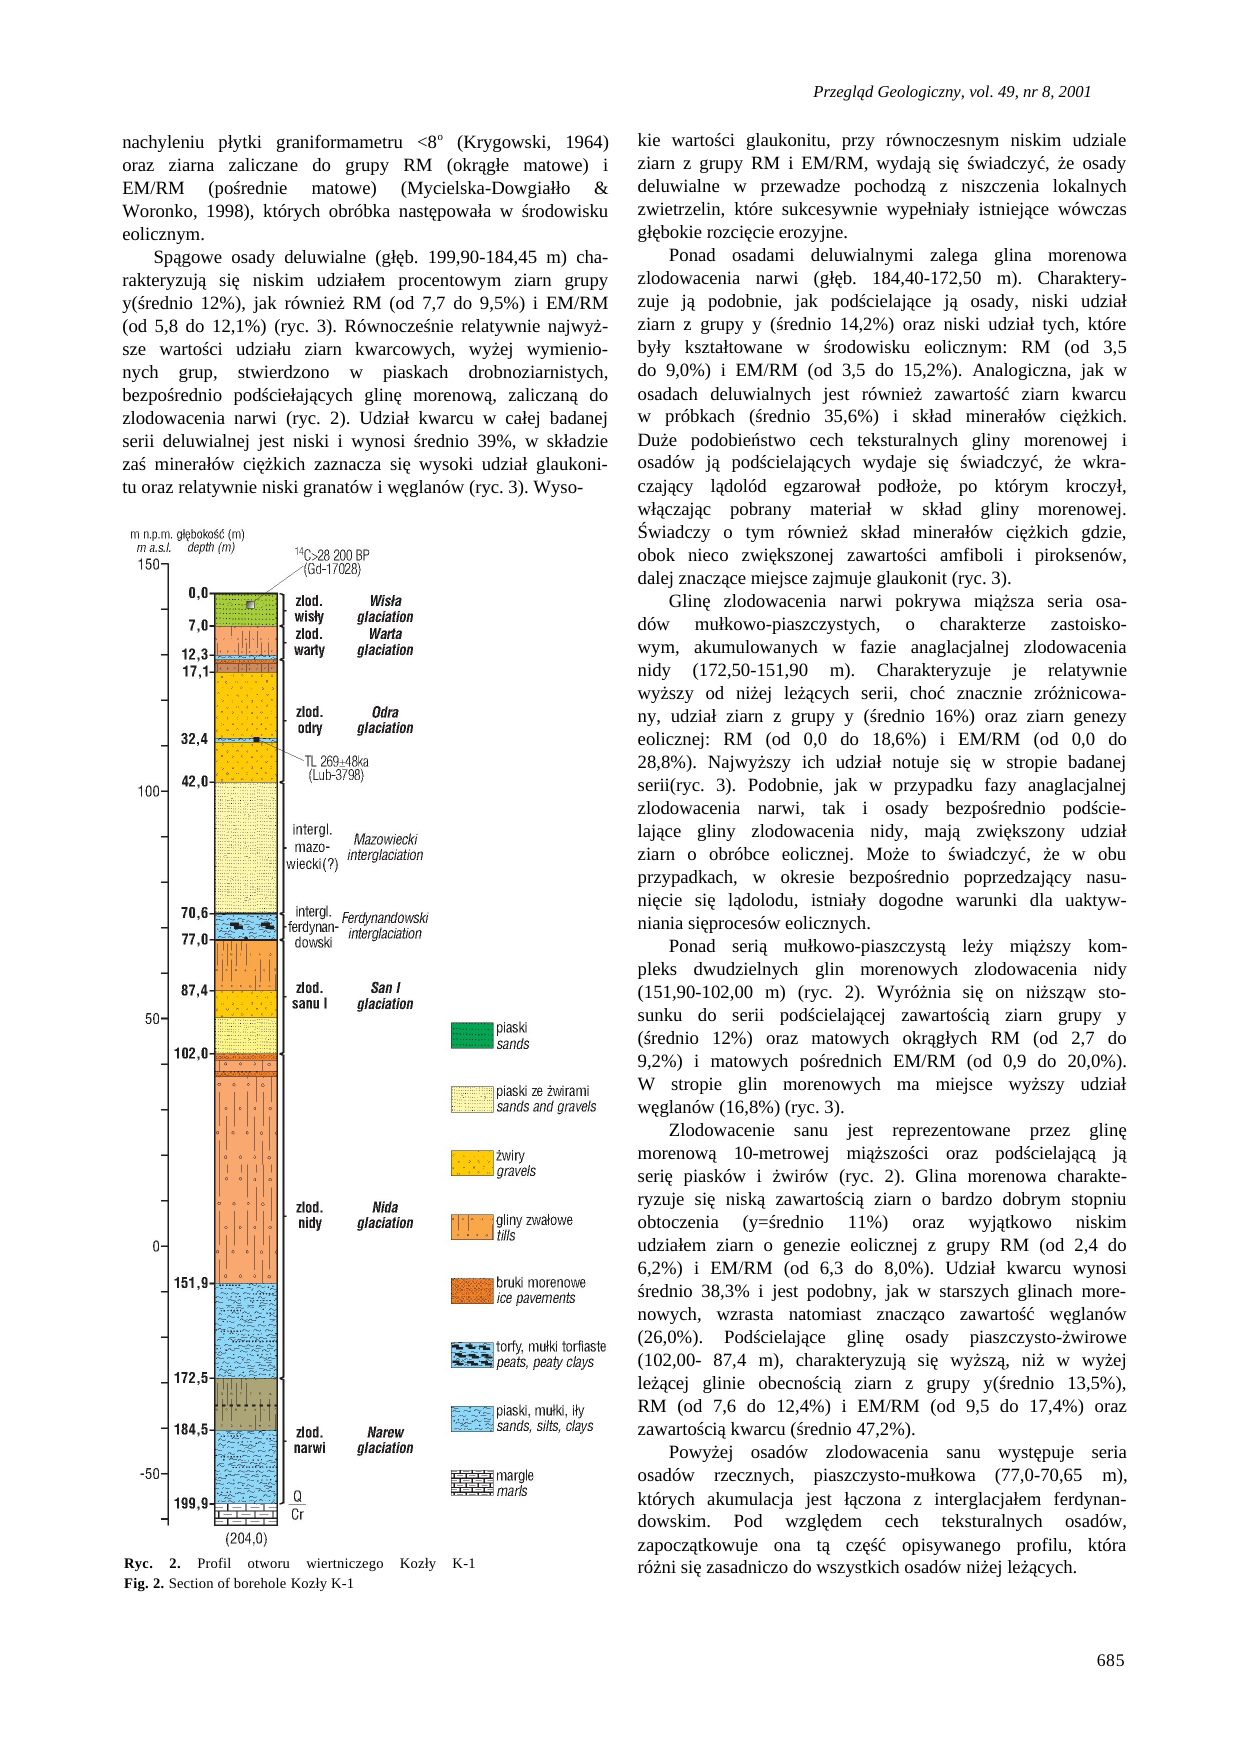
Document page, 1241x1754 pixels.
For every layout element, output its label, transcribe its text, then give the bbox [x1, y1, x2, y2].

text Ponad serią mułkowo-piaszczystą leży miąższy kom- pleks dwudzielnych glin morenowych zlodowacenia nidy (151,90-102,00 m) (ryc. 2). Wyróżnia się on niższąw sto- sunku do serii podścielającej zawartością ziarn grupy y (średnio 12%) oraz matowych okrągłych RM (od 2,7 do 9,2%) i matowych pośrednich EM/RM (od 0,9 do 20,0%). W stropie glin morenowych ma miejsce wyższy udział węglanów (16,8%) (ryc. 3). [637, 934, 1127, 1118]
text Spągowe osady deluwialne (głęb. 199,90-184,45 m) cha- rakteryzują się niskim udziałem procentowym ziarn grupy y(średnio 12%), jak również RM (od 7,7 do 9,5%) i EM/RM (od 5,8 do 12,1%) (ryc. 3). Równocześnie relatywnie najwyż- sze wartości udziału ziarn kwarcowych, wyżej wymienio- nych grup, stwierdzono w piaskach drobnoziarnistych, bezpośrednio podściełających glinę morenową, zaliczaną do zlodowacenia narwi (ryc. 2). Udział kwarcu w całej badanej serii deluwialnej jest niski i wynosi średnio 39%, w składzie zaś minerałów ciężkich zaznacza się wysoki udział glaukoni- tu oraz relatywnie niski granatów i węglanów (ryc. 3). Wyso- [122, 245, 609, 498]
text nachyleniu płytki graniformametru <8o (Krygowski, 1964) oraz ziarna zaliczane do grupy RM (okrągłe matowe) i EM/RM (pośrednie matowe) (Mycielska-Dowgiałło & Woronko, 1998), których obróbka następowała w środowisku eolicznym. [122, 130, 609, 245]
text kie wartości glaukonitu, przy równoczesnym niskim udziale ziarn z grupy RM i EM/RM, wydają się świadczyć, że osady deluwialne w przewadze pochodzą z niszczenia lokalnych zwietrzelin, które sukcesywnie wypełniały istniejące wówczas głębokie rozcięcie erozyjne. [637, 128, 1127, 243]
text Przegląd Geologiczny, vol. 49, nr 8, 2001 [813, 84, 1092, 101]
picture [124, 514, 619, 1553]
text 685 [1097, 1652, 1124, 1669]
text Ponad osadami deluwialnymi zalega glina morenowa zlodowacenia narwi (głęb. 184,40-172,50 m). Charaktery- zuje ją podobnie, jak podścielające ją osady, niski udział ziarn z grupy y (średnio 14,2%) oraz niski udział tych, które były kształtowane w środowisku eolicznym: RM (od 3,5 do 9,0%) i EM/RM (od 3,5 do 15,2%). Analogiczna, jak w osadach deluwialnych jest również zawartość ziarn kwarcu w próbkach (średnio 35,6%) i skład minerałów ciężkich. Duże podobieństwo cech teksturalnych gliny morenowej i osadów ją podścielających wydaje się świadczyć, że wkra- czający lądolód egzarował podłoże, po którym kroczył, włączając pobrany materiał w skład gliny morenowej. Świadczy o tym również skład minerałów ciężkich gdzie, obok nieco zwiększonej zawartości amfiboli i piroksenów, dalej znaczące miejsce zajmuje glaukonit (ryc. 3). [637, 243, 1127, 589]
text Zlodowacenie sanu jest reprezentowane przez glinę morenową 10-metrowej miąższości oraz podścielającą ją serię piasków i żwirów (ryc. 2). Glina morenowa charakte- ryzuje się niską zawartością ziarn o bardzo dobrym stopniu obtoczenia (y=średnio 11%) oraz wyjątkowo niskim udziałem ziarn o genezie eolicznej z grupy RM (od 2,4 do 6,2%) i EM/RM (od 6,3 do 8,0%). Udział kwarcu wynosi średnio 38,3% i jest podobny, jak w starszych glinach more- nowych, wzrasta natomiast znacząco zawartość węglanów (26,0%). Podścielające glinę osady piaszczysto-żwirowe (102,00- 87,4 m), charakteryzują się wyższą, niż w wyżej leżącej glinie obecnością ziarn z grupy y(średnio 13,5%), RM (od 7,6 do 12,4%) i EM/RM (od 9,5 do 17,4%) oraz zawartością kwarcu (średnio 47,2%). [637, 1118, 1127, 1441]
text Ryc. 2. Profil otworu wiertniczego Kozły K-1 Fig. 2. Section of borehole Kozły K-1 [124, 1553, 476, 1593]
text Glinę zlodowacenia narwi pokrywa miąższa seria osa- dów mułkowo-piaszczystych, o charakterze zastoisko- wym, akumulowanych w fazie anaglacjalnej zlodowacenia nidy (172,50-151,90 m). Charakteryzuje je relatywnie wyższy od niżej leżących serii, choć znacznie zróżnicowa- ny, udział ziarn z grupy y (średnio 16%) oraz ziarn genezy eolicznej: RM (od 0,0 do 18,6%) i EM/RM (od 0,0 do 28,8%). Najwyższy ich udział notuje się w stropie badanej serii(ryc. 3). Podobnie, jak w przypadku fazy anaglacjalnej zlodowacenia narwi, tak i osady bezpośrednio podście- lające gliny zlodowacenia nidy, mają zwiększony udział ziarn o obróbce eolicznej. Może to świadczyć, że w obu przypadkach, w okresie bezpośrednio poprzedzający nasu- nięcie się lądolodu, istniały dogodne warunki dla uaktyw- niania sięprocesów eolicznych. [637, 589, 1127, 934]
text Powyżej osadów zlodowacenia sanu występuje seria osadów rzecznych, piaszczysto-mułkowa (77,0-70,65 m), których akumulacja jest łączona z interglacjałem ferdynan- dowskim. Pod względem cech teksturalnych osadów, zapoczątkowuje ona tą część opisywanego profilu, która różni się zasadniczo do wszystkich osadów niżej leżących. [637, 1441, 1127, 1579]
